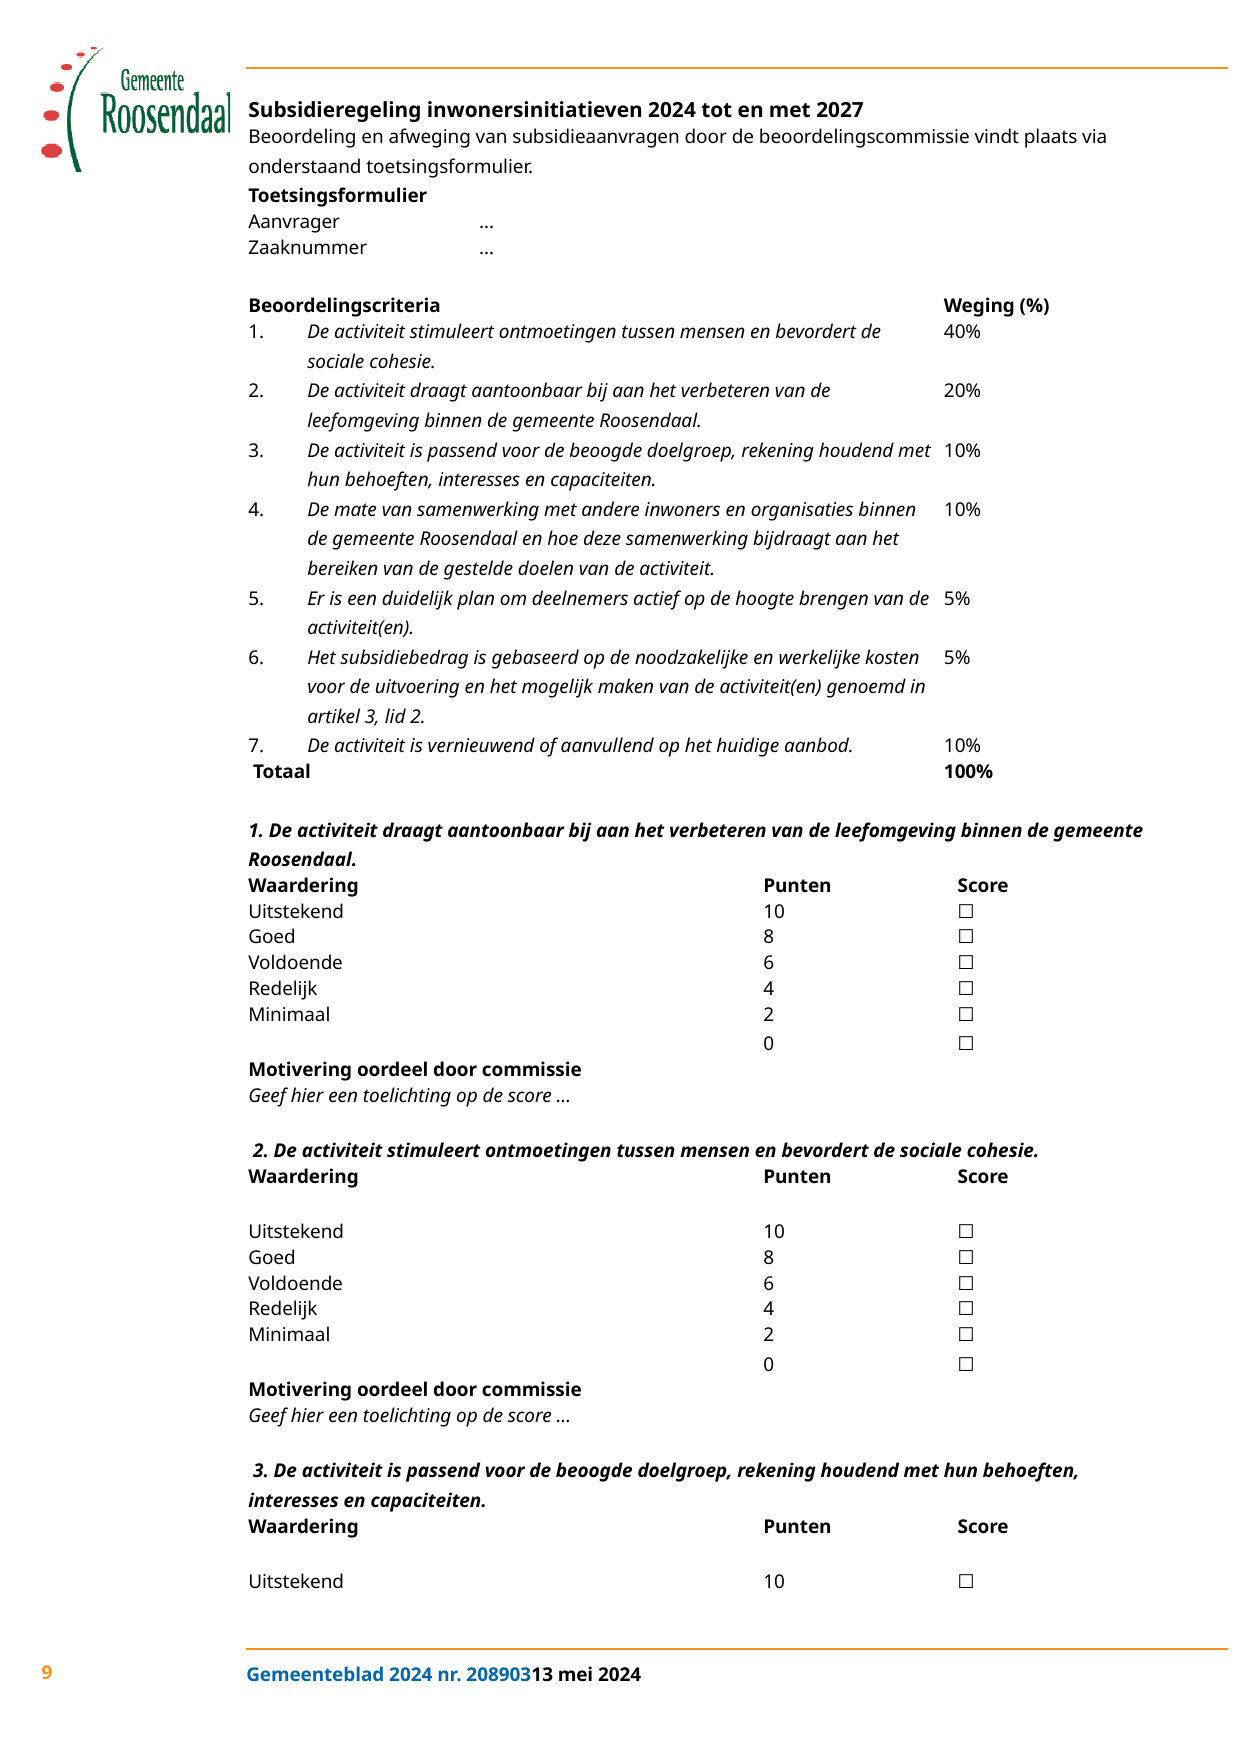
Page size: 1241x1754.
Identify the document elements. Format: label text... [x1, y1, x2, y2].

table_cell ☐ [958, 1296, 1152, 1321]
table_cell 40% 20% 10% 10% 5% 5% 10% [944, 319, 1152, 758]
table_cell Uitstekend [248, 1218, 763, 1244]
table_cell Zaaknummer [248, 234, 479, 260]
table_cell De activiteit stimuleert ontmoetingen tussen mensen en bevordert de sociale cohesie. De activiteit draagt aantoonbaar bij aan het verbeteren van de leefomgeving binnen de gemeente Roosendaal. De activiteit is passend voor de beoogde doelgroep, rekening houdend met hun behoeften, interesses en capaciteiten. De mate van samenwerking met andere inwoners en organisaties binnen de gemeente Roosendaal en hoe deze samenwerking bijdraagt aan het bereiken van de gestelde doelen van de activiteit. Er is een duidelijk plan om deelnemers actief op de hoogte brengen van de activiteit(en). Het subsidiebedrag is gebaseerd op de noodzakelijke en werkelijke kosten voor de uitvoering en het mogelijk maken van de activiteit(en) genoemd in artikel 3, lid 2. De activiteit is vernieuwend of aanvullend op het huidige aanbod. [248, 319, 944, 758]
table_cell 2 0 [763, 1321, 957, 1377]
picture [41, 47, 231, 172]
table_cell 10 [763, 1218, 957, 1244]
table_cell Voldoende [248, 950, 763, 975]
table_cell ☐ [958, 1218, 1152, 1244]
table_cell 2. De activiteit stimuleert ontmoetingen tussen mensen en bevordert de sociale cohesie. [248, 1137, 1152, 1163]
table_cell 4 [763, 975, 957, 1001]
table_cell 8 [763, 924, 957, 949]
table_cell ☐ [958, 898, 1152, 924]
table_cell 6 [763, 950, 957, 975]
table_cell Redelijk [248, 1296, 763, 1321]
table_cell Uitstekend [248, 898, 763, 924]
table_cell Goed [248, 924, 763, 949]
table_cell 100% [944, 758, 1152, 784]
table_cell Minimaal [248, 1001, 763, 1056]
table_cell ☐ [958, 975, 1152, 1001]
table_cell Uitstekend [248, 1568, 763, 1594]
table_cell ☐ [958, 1270, 1152, 1296]
table_cell 3. De activiteit is passend voor de beoogde doelgroep, rekening houdend met hun behoeften, interesses en capaciteiten. [248, 1458, 1152, 1513]
table_cell Punten [763, 1513, 957, 1568]
text Beoordeling en afweging van subsidieaanvragen door de beoordelingscommissie vindt plaats via onderstaand toetsingsformulier. [248, 123, 1152, 179]
table_cell Geef hier een toelichting op de score … [248, 1402, 1152, 1458]
table_header Beoordelingscriteria [248, 293, 944, 318]
table_cell Punten [763, 1163, 957, 1218]
table_cell ☐ [958, 1568, 1152, 1594]
table_cell Totaal [248, 758, 944, 784]
table_cell Redelijk [248, 975, 763, 1001]
table_cell Waardering [248, 872, 763, 898]
table_header Toetsingsformulier [248, 183, 1152, 208]
table_cell ☐ [958, 924, 1152, 949]
table_cell ☐ [958, 950, 1152, 975]
text Subsidieregeling inwonersinitiatieven 2024 tot en met 2027 [248, 95, 1152, 123]
table_cell Motivering oordeel door commissie [248, 1377, 1152, 1402]
table_cell Goed [248, 1244, 763, 1270]
table_cell ☐ [958, 1244, 1152, 1270]
table_cell Waardering [248, 1513, 763, 1568]
table_cell 2 0 [763, 1001, 957, 1056]
table_header 1. De activiteit draagt aantoonbaar bij aan het verbeteren van de leefomgeving binnen de gemeente Roosendaal. [248, 817, 1152, 872]
table_cell 6 [763, 1270, 957, 1296]
table_cell Score [958, 872, 1152, 898]
table_cell 10 [763, 1568, 957, 1594]
table_cell Motivering oordeel door commissie [248, 1056, 1152, 1082]
table_cell 10 [763, 898, 957, 924]
table_cell Waardering [248, 1163, 763, 1218]
table_cell ☐ ☐ [958, 1001, 1152, 1056]
table_cell Minimaal [248, 1321, 763, 1377]
table_cell Voldoende [248, 1270, 763, 1296]
table_cell 8 [763, 1244, 957, 1270]
table_cell Score [958, 1163, 1152, 1218]
table_cell … [479, 234, 1152, 260]
table_header Weging (%) [944, 293, 1152, 318]
table_cell Score [958, 1513, 1152, 1568]
table_cell ☐ ☐ [958, 1321, 1152, 1377]
table_cell 4 [763, 1296, 957, 1321]
table_cell Punten [763, 872, 957, 898]
table_cell Aanvrager [248, 208, 479, 234]
table_cell … [479, 208, 1152, 234]
table_cell Geef hier een toelichting op de score … [248, 1082, 1152, 1137]
